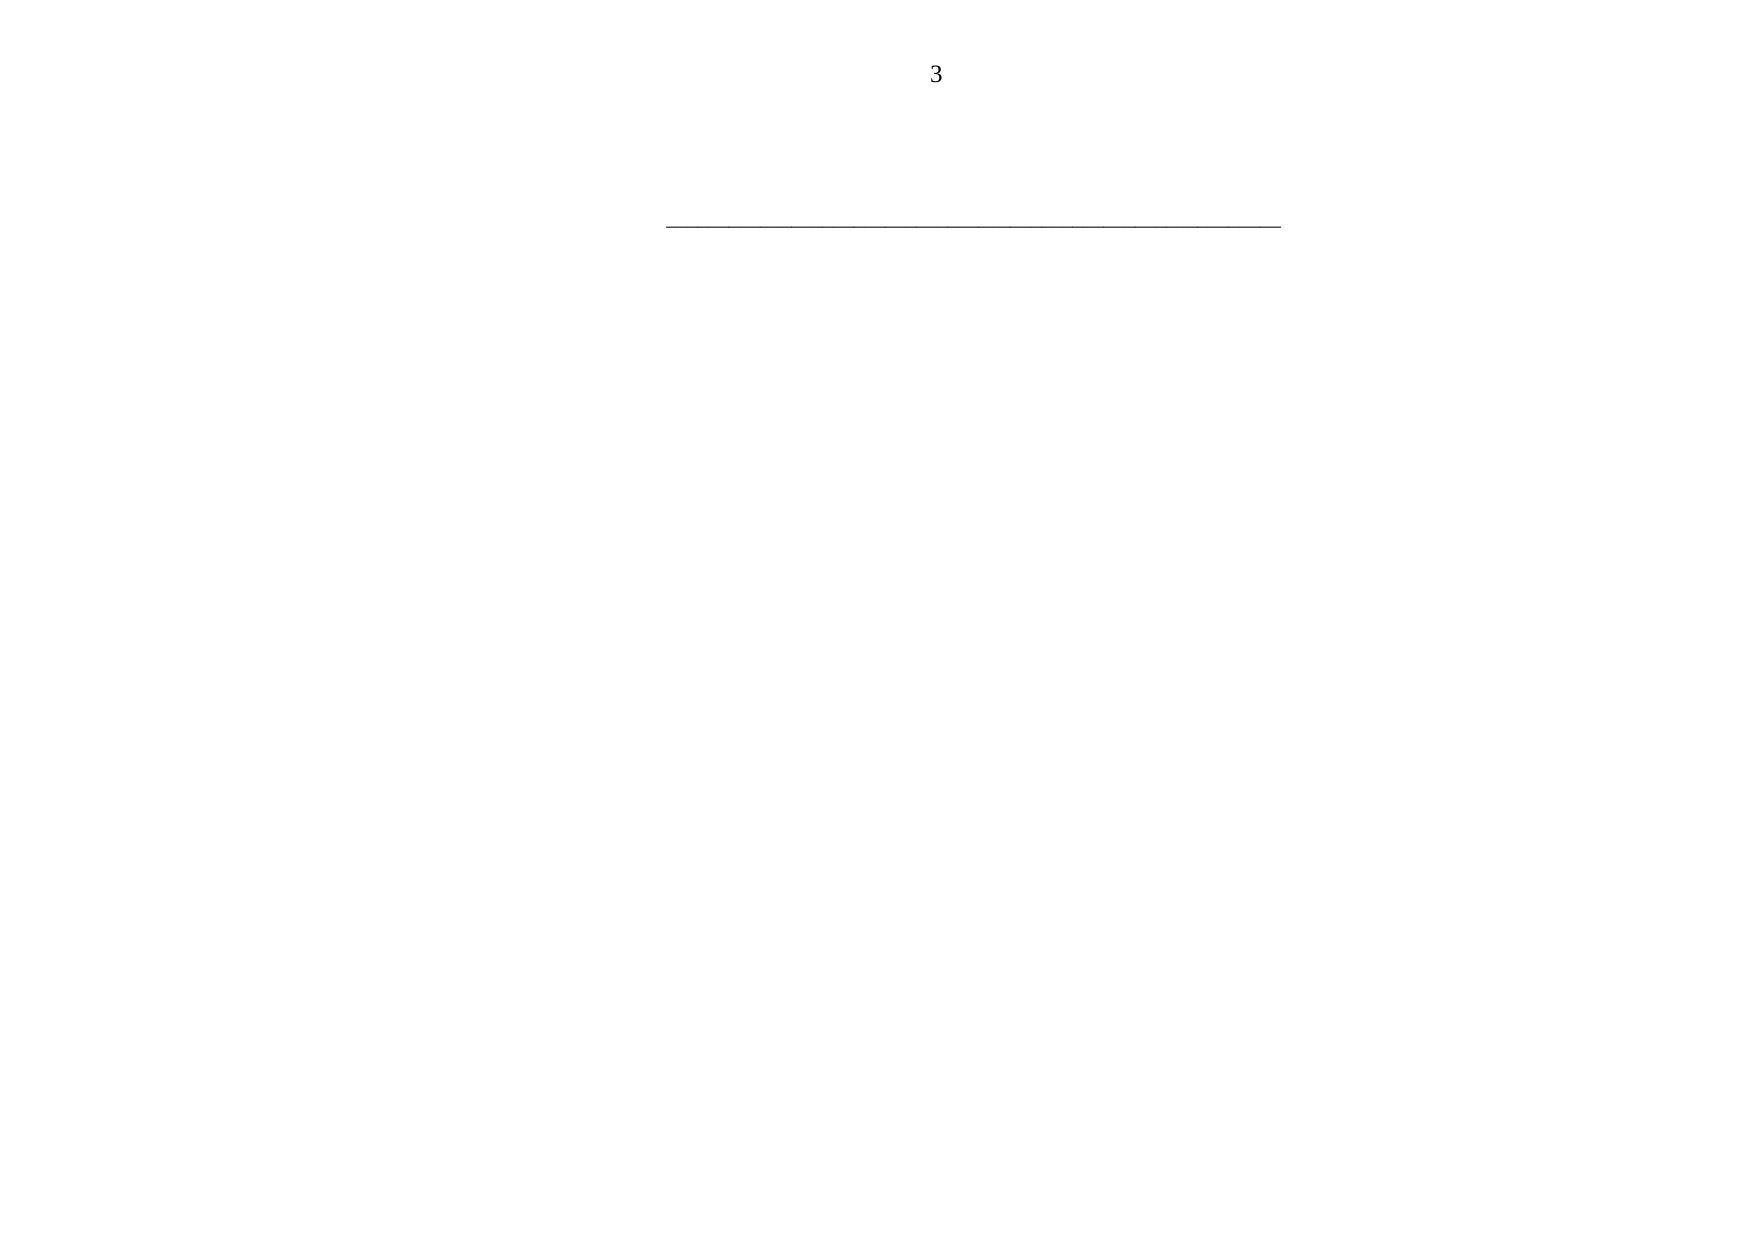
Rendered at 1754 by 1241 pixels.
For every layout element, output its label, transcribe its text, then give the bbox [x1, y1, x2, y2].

text ___________________________________________________________ [177, 206, 1695, 230]
